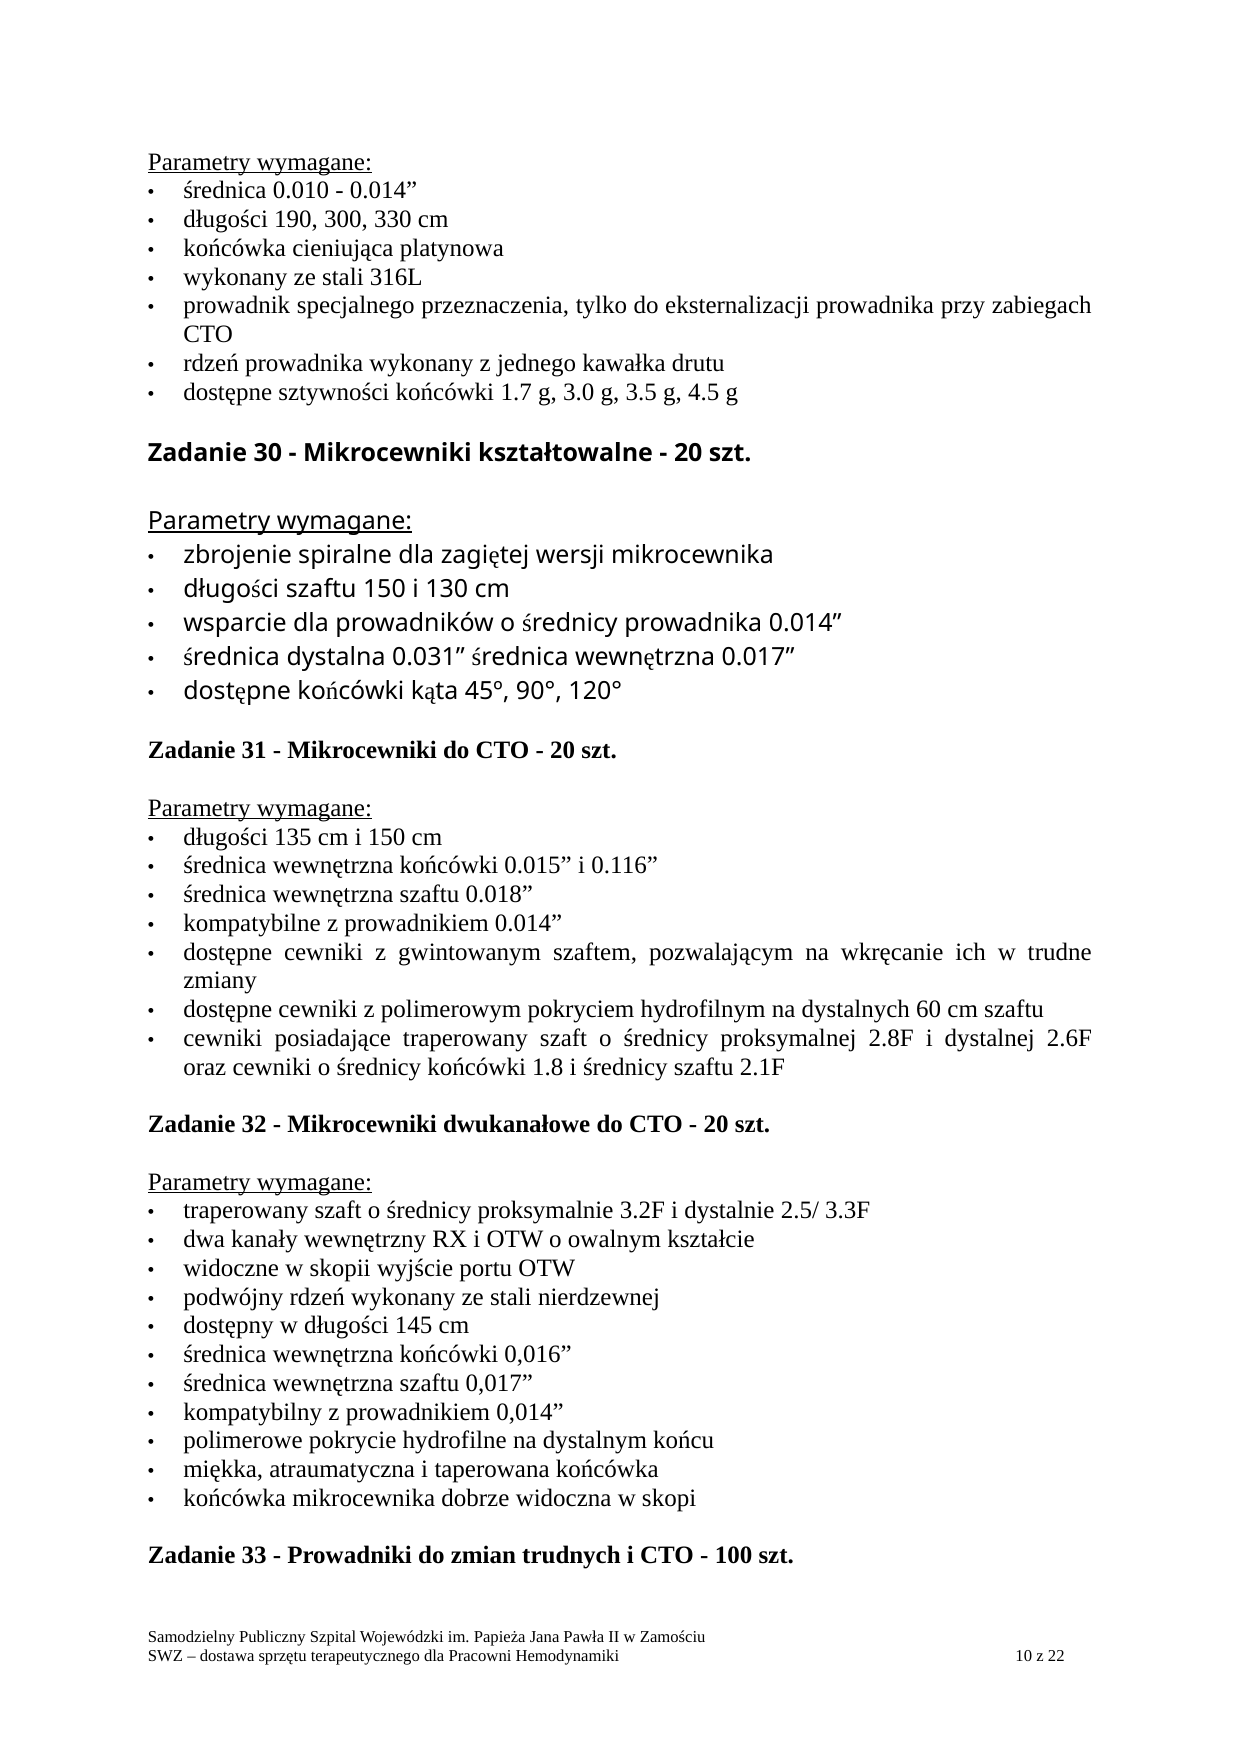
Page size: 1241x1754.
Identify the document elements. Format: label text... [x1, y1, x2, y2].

list długości 190, 300, 330 cm [148, 204, 1093, 233]
list widoczne w skopii wyjście portu OTW [148, 1253, 1093, 1282]
list podwójny rdzeń wykonany ze stali nierdzewnej [148, 1282, 1093, 1311]
list średnica dystalna 0.031” średnica wewnętrzna 0.017” [148, 639, 1093, 673]
text Parametry wymagane: [148, 793, 1093, 822]
list dostępne cewniki z gwintowanym szaftem, pozwalającym na wkręcanie ich w trudne zmiany [148, 937, 1093, 994]
text Zadanie 31 - Mikrocewniki do CTO - 20 szt. [148, 736, 1093, 764]
list średnica wewnętrzna końcówki 0,016” [148, 1339, 1093, 1368]
text Zadanie 33 - Prowadniki do zmian trudnych i CTO - 100 szt. [148, 1541, 1093, 1569]
list zbrojenie spiralne dla zagiętej wersji mikrocewnika [148, 537, 1093, 571]
list cewniki posiadające traperowany szaft o średnicy proksymalnej 2.8F i dystalnej 2.6F oraz cewniki o średnicy końcówki 1.8 i średnicy szaftu 2.1F [148, 1023, 1093, 1081]
list średnica wewnętrzna szaftu 0.018” [148, 879, 1093, 908]
list średnica 0.010 - 0.014” [148, 176, 1093, 204]
list kompatybilny z prowadnikiem 0,014” [148, 1397, 1093, 1426]
text Zadanie 30 - Mikrocewniki kształtowalne - 20 szt. [148, 434, 1093, 468]
text Parametry wymagane: [148, 1167, 1093, 1196]
list wykonany ze stali 316L [148, 262, 1093, 291]
text Parametry wymagane: [148, 147, 1093, 176]
list prowadnik specjalnego przeznaczenia, tylko do eksternalizacji prowadnika przy zabiegach CTO [148, 291, 1093, 348]
text Parametry wymagane: [148, 502, 1093, 537]
list polimerowe pokrycie hydrofilne na dystalnym końcu [148, 1426, 1093, 1454]
list dostępne cewniki z polimerowym pokryciem hydrofilnym na dystalnych 60 cm szaftu [148, 994, 1093, 1023]
list dostępne końcówki kąta 45º, 90°, 120° [148, 673, 1093, 707]
list traperowany szaft o średnicy proksymalnie 3.2F i dystalnie 2.5/ 3.3F [148, 1196, 1093, 1224]
list końcówka mikrocewnika dobrze widoczna w skopi [148, 1483, 1093, 1512]
list miękka, atraumatyczna i taperowana końcówka [148, 1454, 1093, 1483]
list średnica wewnętrzna szaftu 0,017” [148, 1368, 1093, 1397]
list długości szaftu 150 i 130 cm [148, 571, 1093, 605]
list wsparcie dla prowadników o średnicy prowadnika 0.014” [148, 605, 1093, 639]
list rdzeń prowadnika wykonany z jednego kawałka drutu [148, 348, 1093, 377]
list dostępny w długości 145 cm [148, 1311, 1093, 1339]
list średnica wewnętrzna końcówki 0.015” i 0.116” [148, 851, 1093, 879]
list dwa kanały wewnętrzny RX i OTW o owalnym kształcie [148, 1224, 1093, 1253]
list długości 135 cm i 150 cm [148, 822, 1093, 851]
list dostępne sztywności końcówki 1.7 g, 3.0 g, 3.5 g, 4.5 g [148, 377, 1093, 406]
list kompatybilne z prowadnikiem 0.014” [148, 908, 1093, 937]
text Zadanie 32 - Mikrocewniki dwukanałowe do CTO - 20 szt. [148, 1109, 1093, 1138]
list końcówka cieniująca platynowa [148, 233, 1093, 262]
